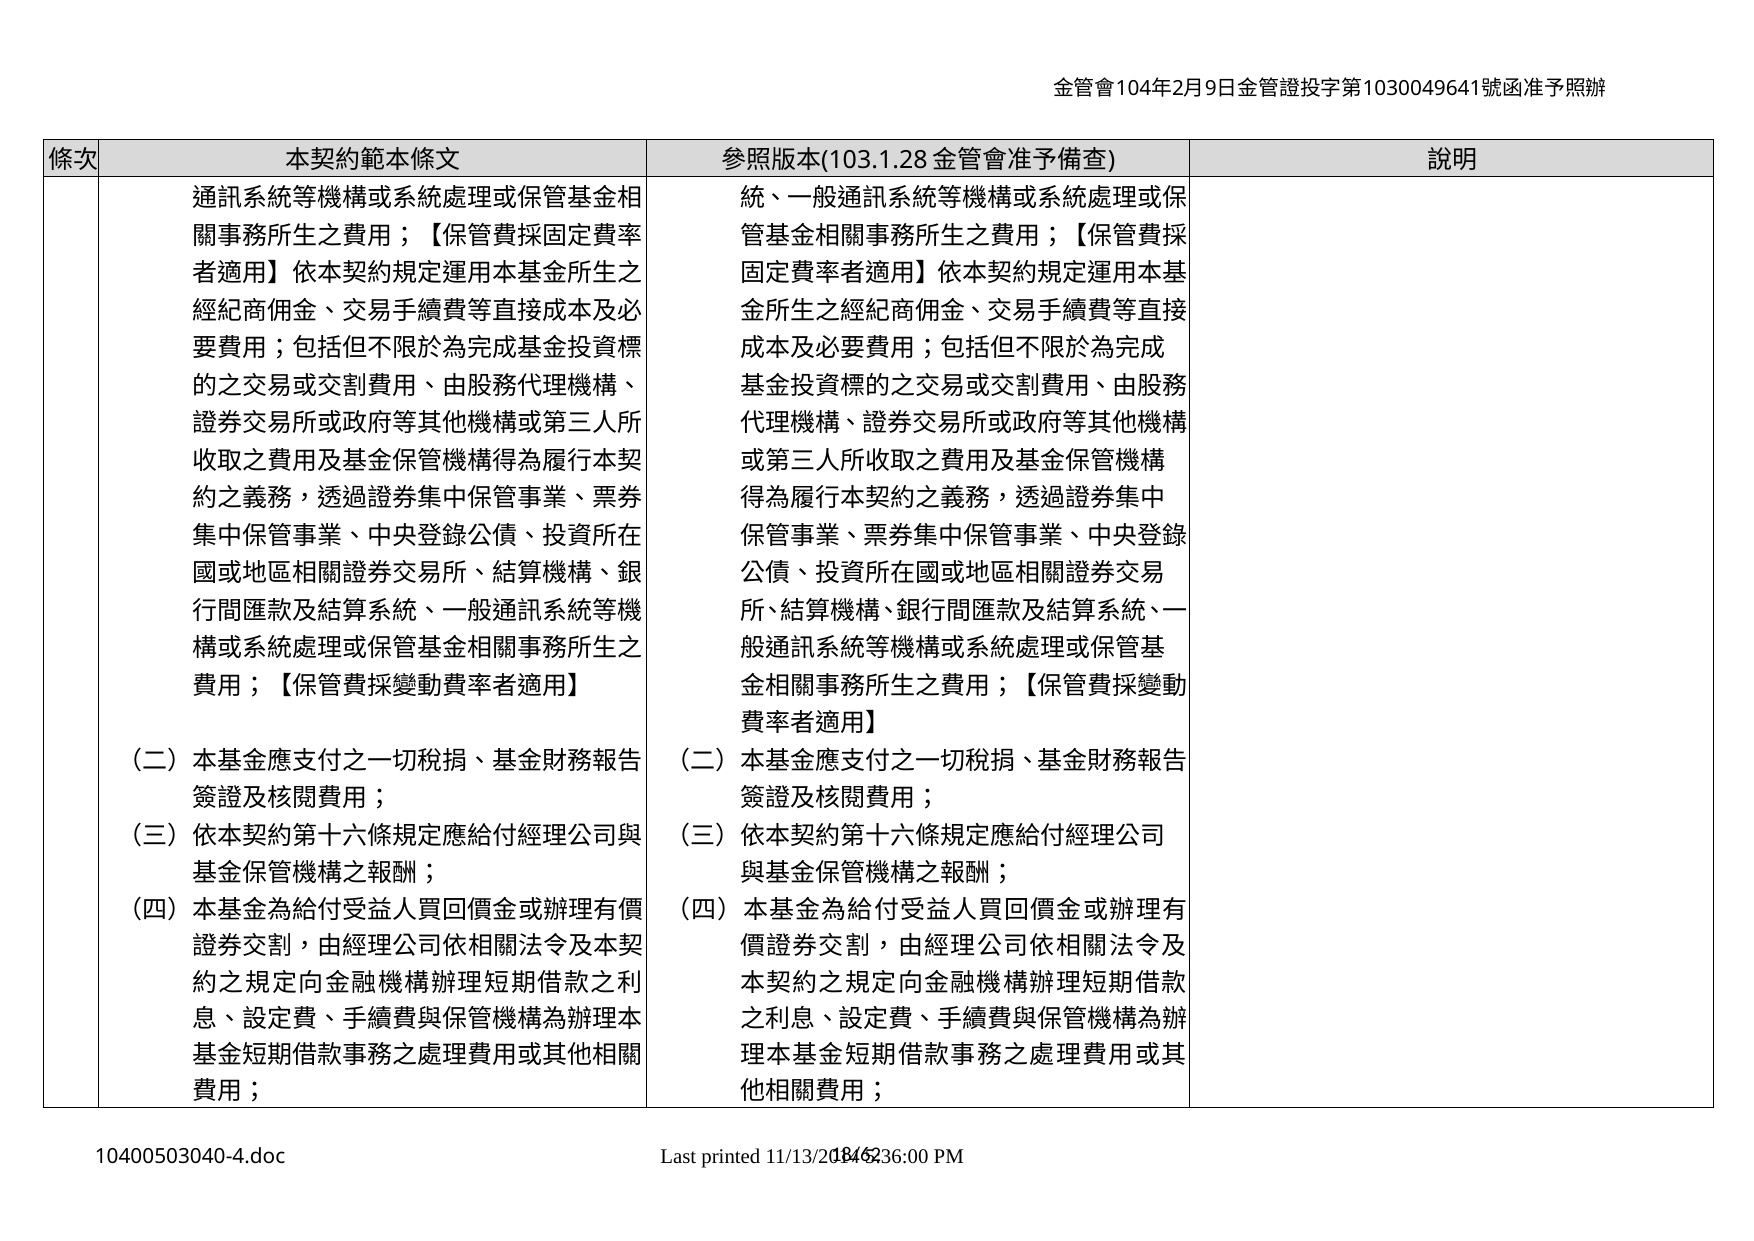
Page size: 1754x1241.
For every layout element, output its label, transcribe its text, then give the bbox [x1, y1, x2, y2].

table_cell 統、一般通訊系統等機構或系統處理或保管基金相關事務所生之費用；【保管費採固定費率者適用】依本契約規定運用本基金所生之經紀商佣金、交易手續費等直接成本及必要費用；包括但不限於為完成基金投資標的之交易或交割費用、由股務代理機構、證券交易所或政府等其他機構或第三人所收取之費用及基金保管機構得為履行本契約之義務，透過證券集中保管事業、票券集中保管事業、中央登錄公債、投資所在國或地區相關證券交易所、結算機構、銀行間匯款及結算系統、一般通訊系統等機構或系統處理或保管基金相關事務所生之費用；【保管費採變動費率者適用】 （二）本基金應支付之一切稅捐、基金財務報告簽證及核閱費用； （三）依本契約第十六條規定應給付經理公司與基金保管機構之報酬； （四）本基金為給付受益人買回價金或辦理有價證券交割，由經理公司依相關法令及本契約之規定向金融機構辦理短期借款之利息、設定費、手續費與保管機構為辦理本基金短期借款事務之處理費用或其他相關費用； [647, 177, 1189, 1107]
table_cell 修訂本條第二項，理由參第七條第一項修訂說明。 增訂本條第四項。 參考現行投信分配息不配息級別發行之基金信託契約內容，於本條新增敘明各級別應分別計算費用、淨資產價值等規範。 依問答集第5題，信託事業應於信託契約及公開說明書中敘明可歸屬各級別所產生之費用及損益由各級別投資人承擔之規範，增訂末段文字。 參考應記載事項有關規定，增訂本條第五項。 [1190, 177, 1713, 1107]
table_header 本契約範本條文 [99, 140, 646, 176]
table_header 條次 [44, 140, 98, 176]
table_cell 通訊系統等機構或系統處理或保管基金相關事務所生之費用；【保管費採固定費率者適用】依本契約規定運用本基金所生之經紀商佣金、交易手續費等直接成本及必要費用；包括但不限於為完成基金投資標的之交易或交割費用、由股務代理機構、證券交易所或政府等其他機構或第三人所收取之費用及基金保管機構得為履行本契約之義務，透過證券集中保管事業、票券集中保管事業、中央登錄公債、投資所在國或地區相關證券交易所、結算機構、銀行間匯款及結算系統、一般通訊系統等機構或系統處理或保管基金相關事務所生之費用；【保管費採變動費率者適用】 （二）本基金應支付之一切稅捐、基金財務報告簽證及核閱費用； （三）依本契約第十六條規定應給付經理公司與基金保管機構之報酬； （四）本基金為給付受益人買回價金或辦理有價證券交割，由經理公司依相關法令及本契約之規定向金融機構辦理短期借款之利息、設定費、手續費與保管機構為辦理本基金短期借款事務之處理費用或其他相關費用； [99, 177, 646, 1107]
table_header 參照版本(103.1.28金管會准予備查) [647, 140, 1189, 176]
table_header 說明 [1190, 140, 1713, 176]
table_cell [44, 177, 98, 1107]
